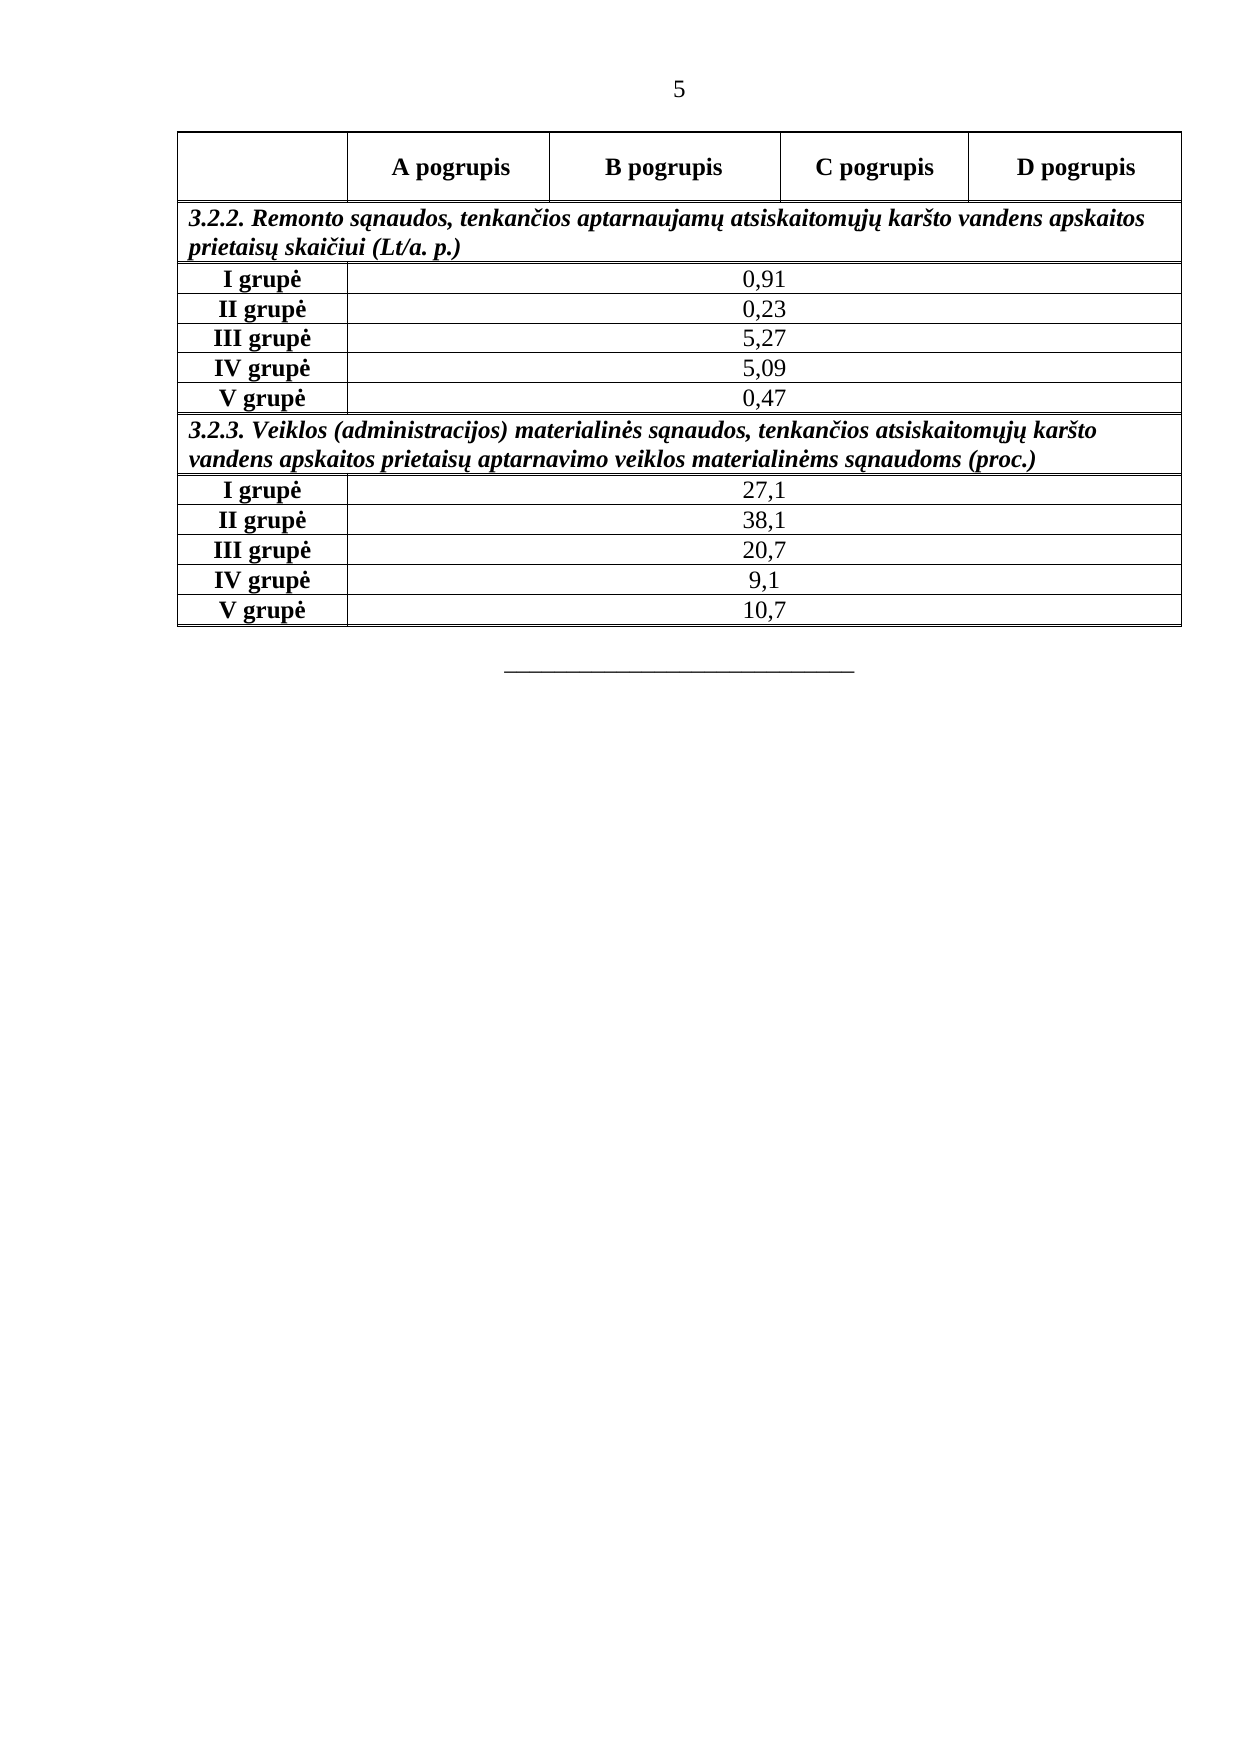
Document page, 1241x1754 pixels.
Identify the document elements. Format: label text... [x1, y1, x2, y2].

table_cell 5,27 [348, 324, 1181, 352]
table_cell V grupė [178, 383, 347, 412]
table_cell 9,1 [348, 565, 1181, 594]
text –––––––––––––––––––––––––––– [177, 655, 1181, 684]
table_cell I grupė [178, 264, 347, 293]
table_cell 27,1 [348, 476, 1181, 504]
table_cell 5,09 [348, 353, 1181, 382]
table_header D pogrupis [969, 133, 1181, 200]
table_header B pogrupis [550, 133, 780, 200]
table_cell I grupė [178, 476, 347, 504]
table_cell 3.2.3. Veiklos (administracijos) materialinės sąnaudos, tenkančios atsiskaitomųjų karšto vandens apskaitos prietaisų aptarnavimo veiklos materialinėms sąnaudoms (proc.) [178, 415, 1181, 472]
table_cell 10,7 [348, 595, 1181, 623]
table_cell 0,47 [348, 383, 1181, 412]
table_cell 0,91 [348, 264, 1181, 293]
table_header A pogrupis [348, 133, 549, 200]
table_cell II grupė [178, 505, 347, 534]
table_cell IV grupė [178, 353, 347, 382]
table_cell V grupė [178, 595, 347, 623]
table_cell 0,23 [348, 294, 1181, 322]
table_header [178, 133, 347, 200]
table_cell II grupė [178, 294, 347, 322]
table_cell 20,7 [348, 535, 1181, 564]
table_cell 38,1 [348, 505, 1181, 534]
table_cell III grupė [178, 324, 347, 352]
table_cell IV grupė [178, 565, 347, 594]
table_header C pogrupis [781, 133, 968, 200]
table_cell 3.2.2. Remonto sąnaudos, tenkančios aptarnaujamų atsiskaitomųjų karšto vandens apskaitos prietaisų skaičiui (Lt/a. p.) [178, 203, 1181, 261]
table_cell III grupė [178, 535, 347, 564]
